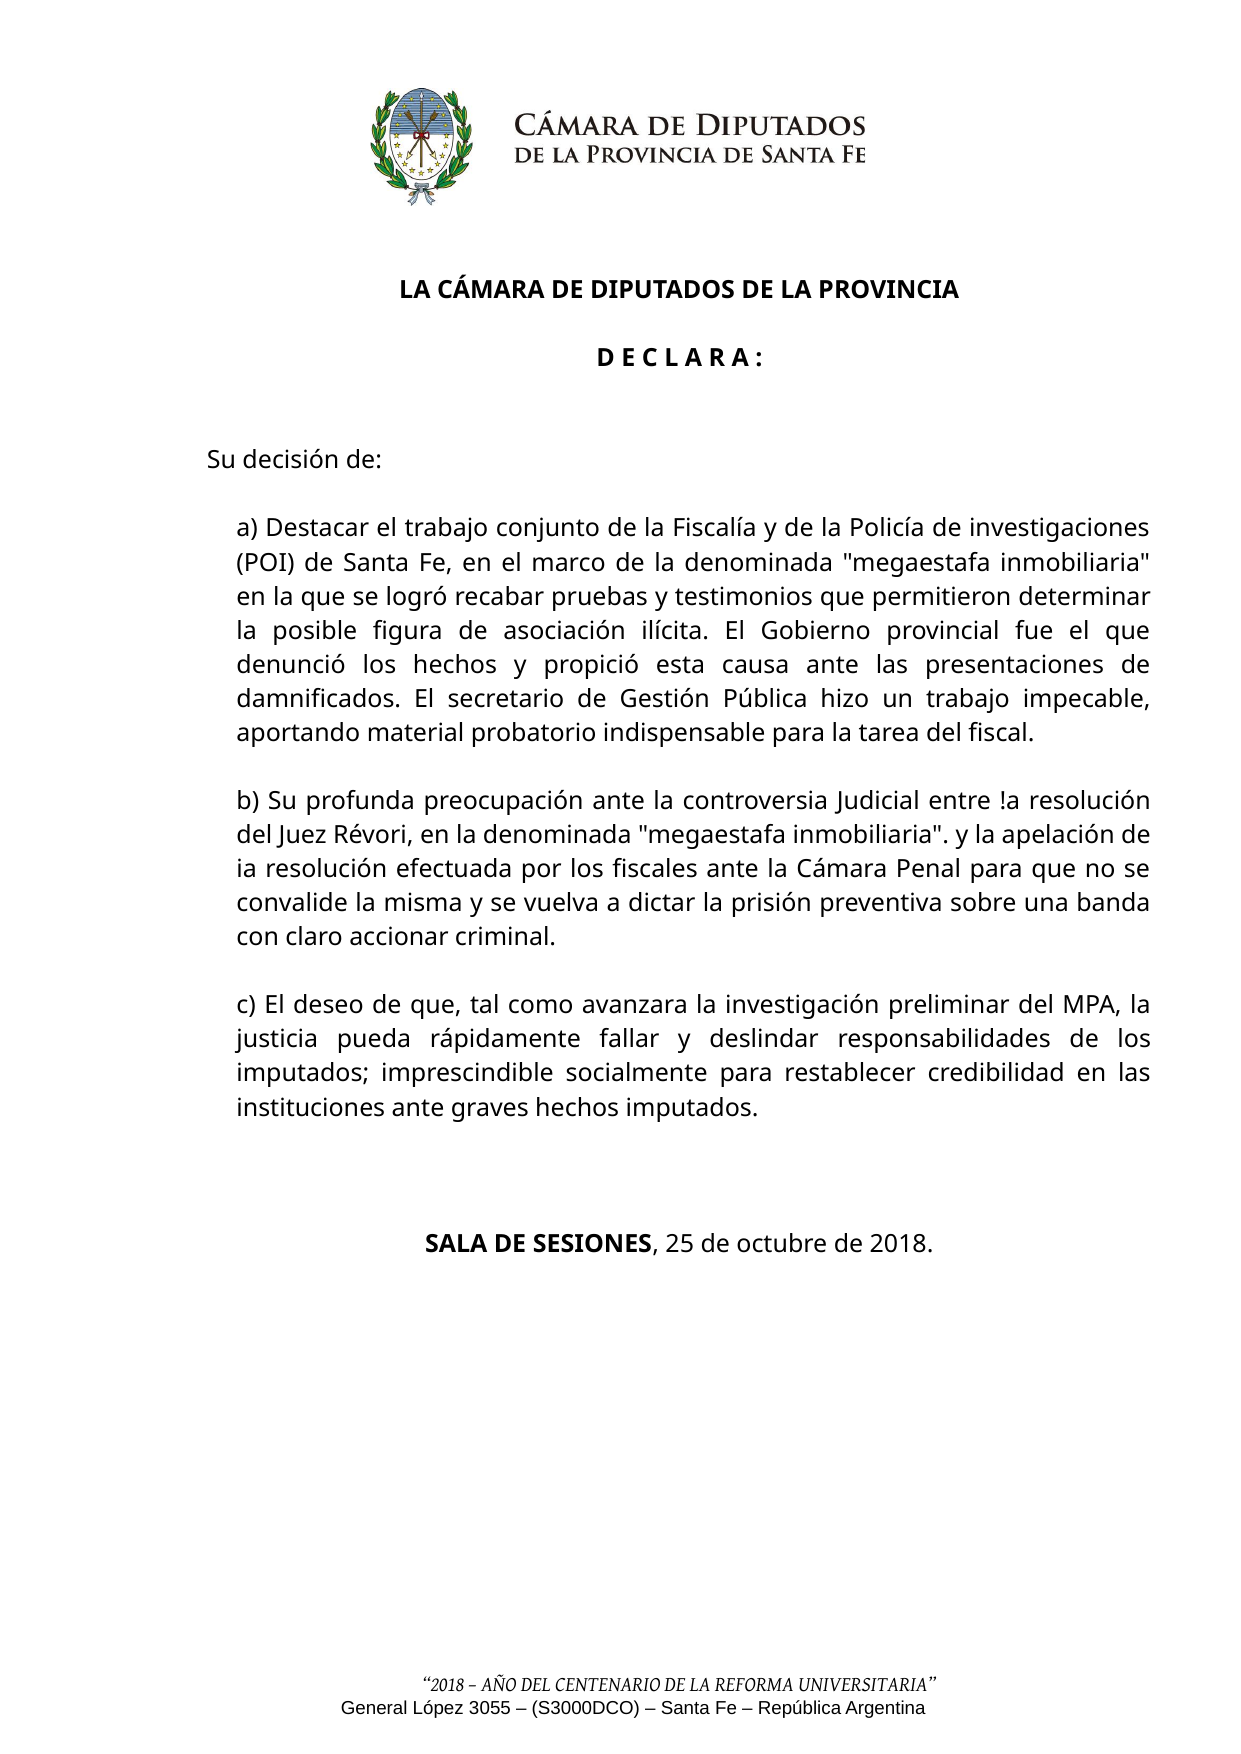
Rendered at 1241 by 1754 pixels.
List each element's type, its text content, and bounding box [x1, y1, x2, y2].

text b) Su profunda preocupación ante la controversia Judicial entre !a resolución del Juez Révori, en la denominada "megaestafa inmobiliaria". y la apelación de ia resolución efectuada por los fiscales ante la Cámara Penal para que no se convalide la misma y se vuelva a dictar la prisión preventiva sobre una banda con claro accionar criminal. [236, 783, 1152, 953]
text SALA DE SESIONES, 25 de octubre de 2018. [207, 1225, 1152, 1259]
text c) El deseo de que, tal como avanzara la investigación preliminar del MPA, la justicia pueda rápidamente fallar y deslindar responsabilidades de los imputados; imprescindible socialmente para restablecer credibilidad en las instituciones ante graves hechos imputados. [236, 987, 1152, 1123]
text Su decisión de: [207, 442, 1152, 476]
text D E C L A R A : [207, 340, 1152, 374]
text a) Destacar el trabajo conjunto de la Fiscalía y de la Policía de investigaciones (POI) de Santa Fe, en el marco de la denominada "megaestafa inmobiliaria" en la que se logró recabar pruebas y testimonios que permitieron determinar la posible figura de asociación ilícita. El Gobierno provincial fue el que denunció los hechos y propició esta causa ante las presentaciones de damnificados. El secretario de Gestión Pública hizo un trabajo impecable, aportando material probatorio indispensable para la tarea del fiscal. [236, 510, 1152, 748]
text LA CÁMARA DE DIPUTADOS DE LA PROVINCIA [207, 272, 1152, 306]
picture [370, 88, 866, 210]
